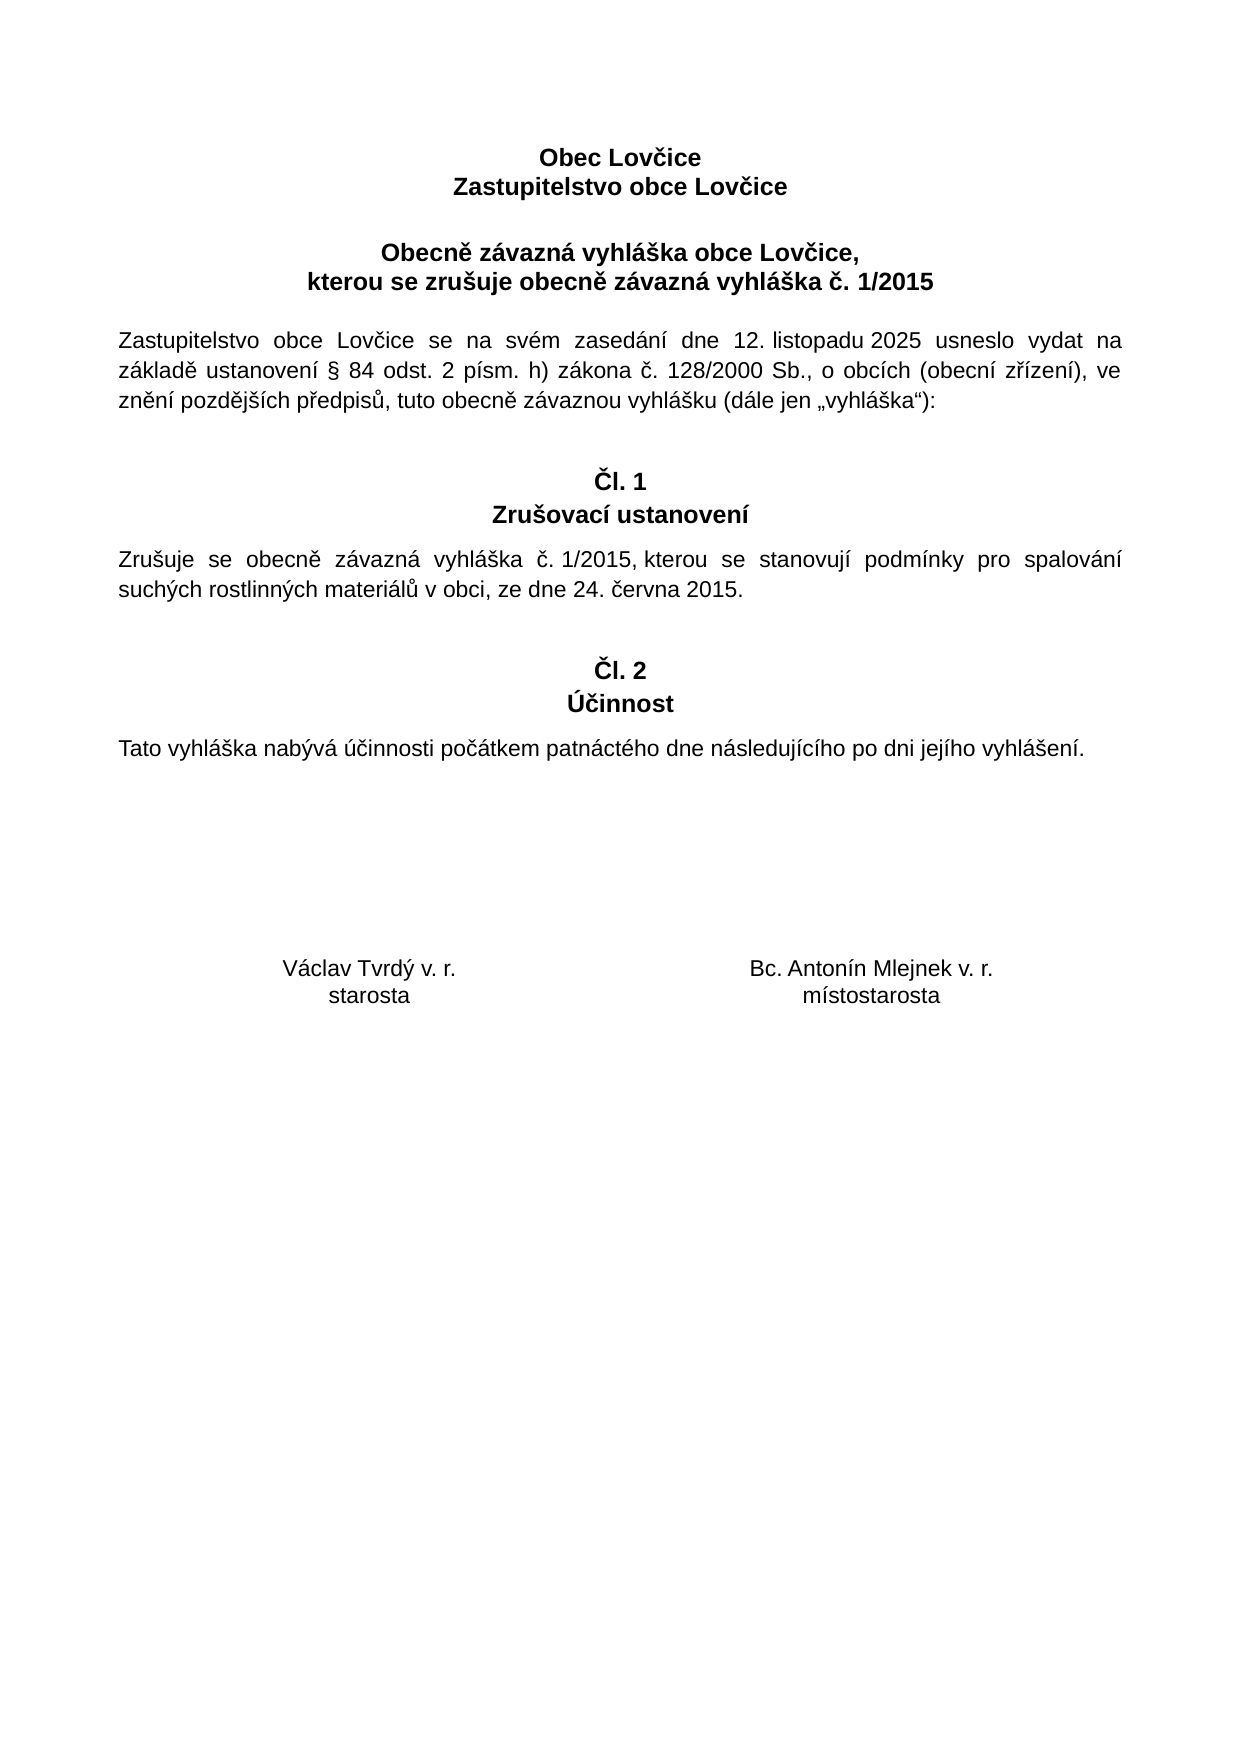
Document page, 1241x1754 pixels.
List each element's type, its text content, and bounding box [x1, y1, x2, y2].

table_cell [620, 1014, 1122, 1132]
table_header Bc. Antonín Mlejnek v. r. místostarosta [620, 896, 1122, 1014]
subtitle Obecně závazná vyhláška obce Lovčice, kterou se zrušuje obecně závazná vyhláška č. 1/2015 [118, 238, 1122, 295]
subtitle Čl. 1 Zrušovací ustanovení [118, 467, 1122, 529]
table_header Václav Tvrdý v. r. starosta [118, 896, 620, 1014]
text Tato vyhláška nabývá účinnosti počátkem patnáctého dne následujícího po dni jejího vyhlášení. [118, 735, 1122, 761]
table_cell [118, 1014, 620, 1132]
text Zrušuje se obecně závazná vyhláška č. 1/2015, kterou se stanovují podmínky pro spalování suchých rostlinných materiálů v obci, ze dne 24. června 2015. [118, 546, 1122, 602]
text Zastupitelstvo obce Lovčice se na svém zasedání dne 12. listopadu 2025 usneslo vydat na základě ustanovení § 84 odst. 2 písm. h) zákona č. 128/2000 Sb., o obcích (obecní zřízení), ve znění pozdějších předpisů, tuto obecně závaznou vyhlášku (dále jen „vyhláška“): [118, 327, 1122, 413]
title Obec Lovčice Zastupitelstvo obce Lovčice [118, 143, 1122, 201]
subtitle Čl. 2 Účinnost [118, 656, 1122, 718]
